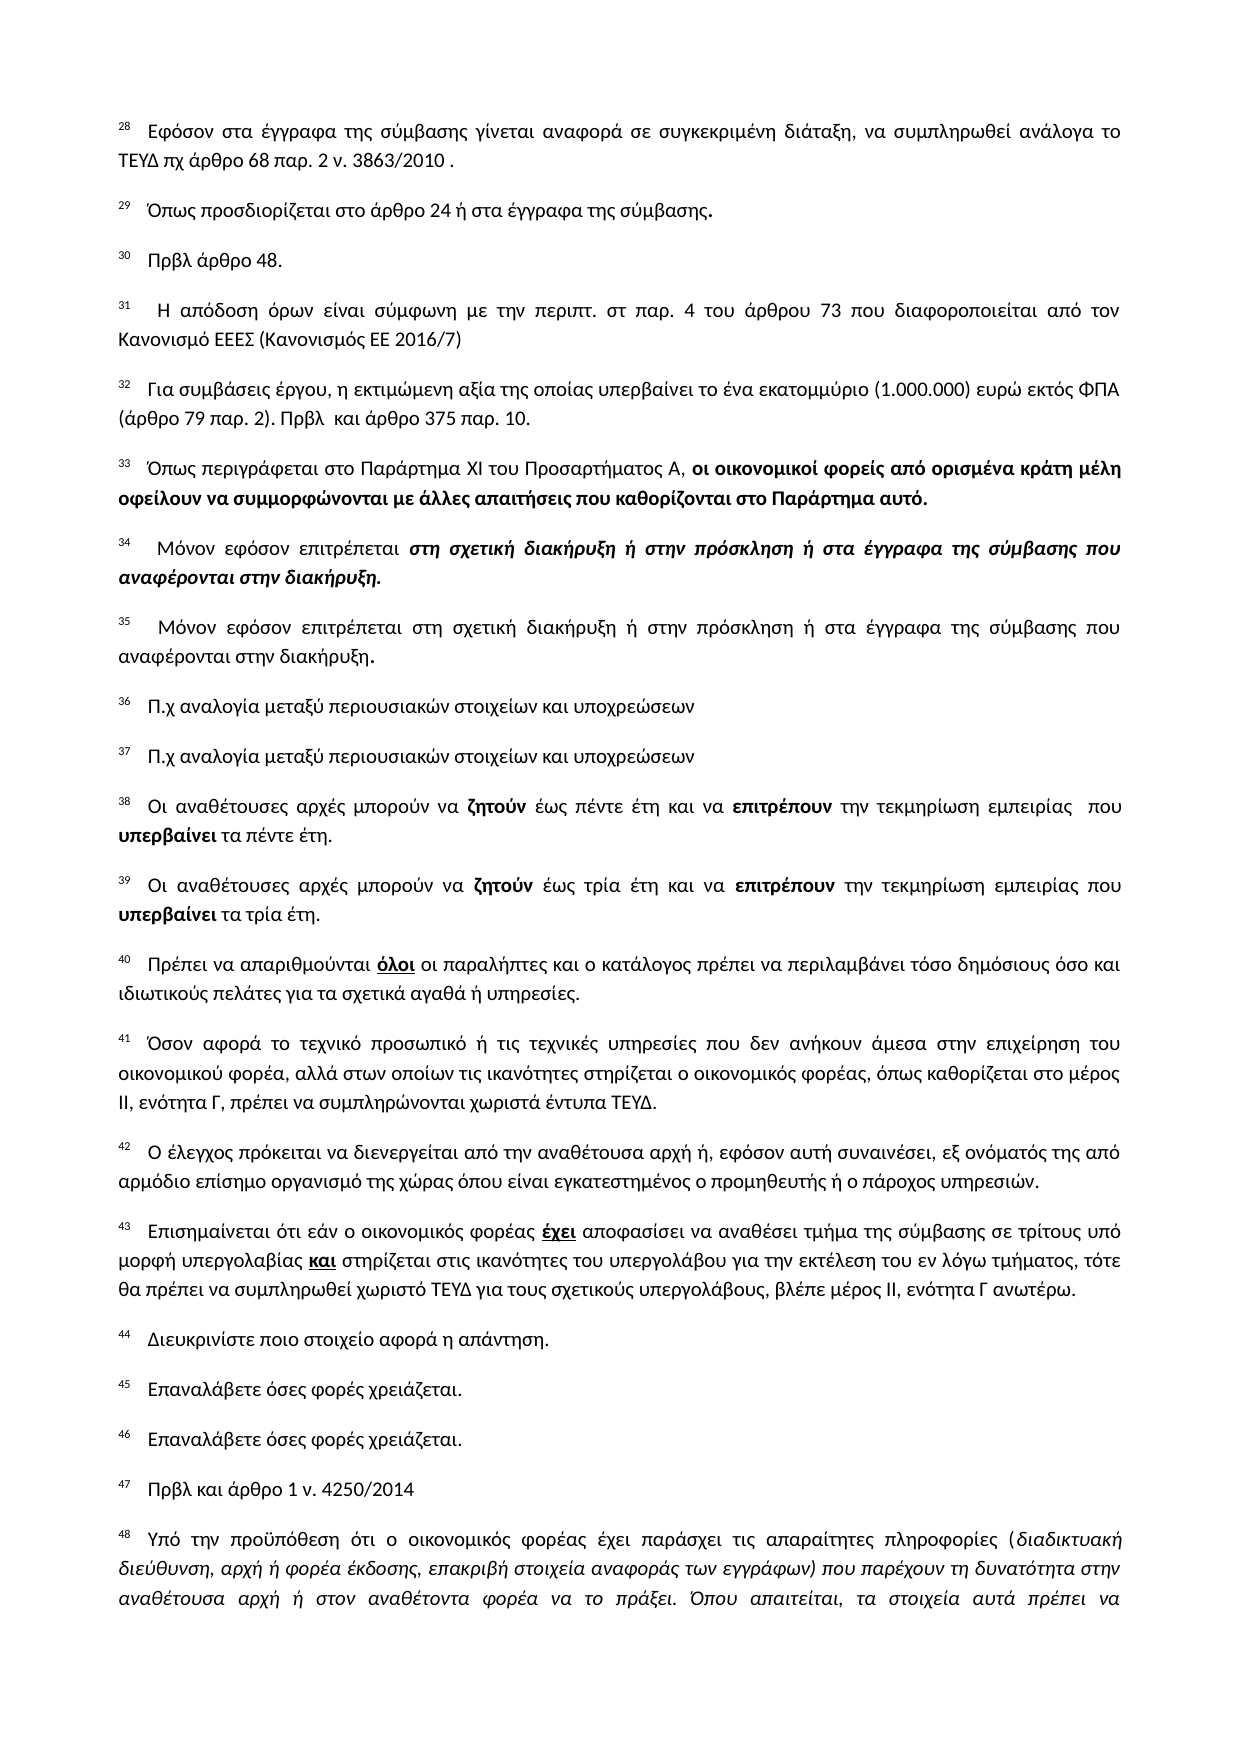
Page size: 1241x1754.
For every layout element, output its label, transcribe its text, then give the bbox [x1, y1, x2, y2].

text Υπό την προϋπόθεση ότι ο οικονομικός φορέας έχει παράσχει τις απαραίτητες πληροφορίες (διαδικτυακή διεύθυνση, αρχή ή φορέα έκδοσης, επακριβή στοιχεία αναφοράς των εγγράφων) που παρέχουν τη δυνατότητα στην αναθέτουσα αρχή ή στον αναθέτοντα φορέα να το πράξει. Όπου απαιτείται, τα στοιχεία αυτά πρέπει να [118, 1526, 1122, 1610]
text Πρβλ και άρθρο 1 ν. 4250/2014 [118, 1476, 1122, 1502]
